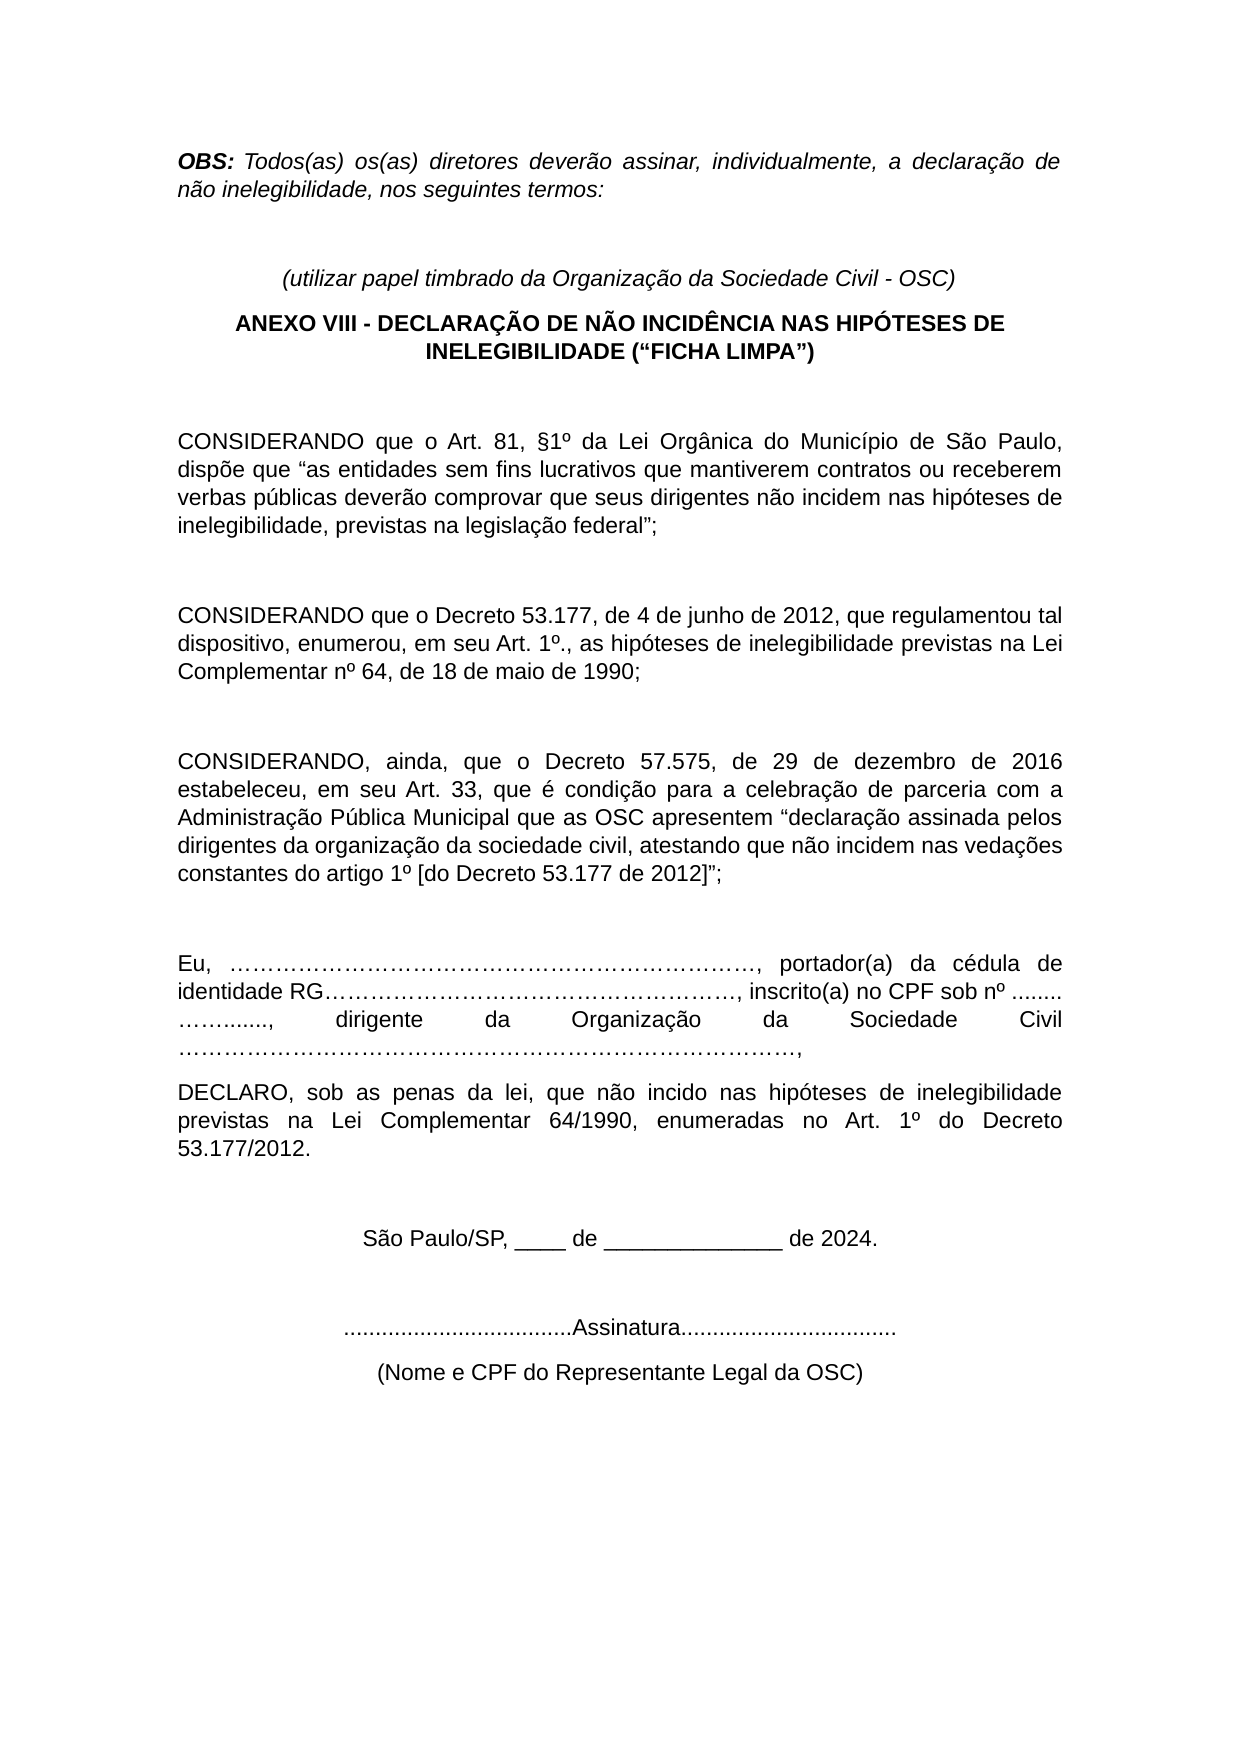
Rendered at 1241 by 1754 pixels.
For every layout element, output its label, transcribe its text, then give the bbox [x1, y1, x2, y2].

text CONSIDERANDO que o Decreto 53.177, de 4 de junho de 2012, que regulamentou tal dispositivo, enumerou, em seu Art. 1º., as hipóteses de inelegibilidade previstas na Lei Complementar nº 64, de 18 de maio de 1990; [177, 602, 1063, 684]
text CONSIDERANDO, ainda, que o Decreto 57.575, de 29 de dezembro de 2016 estabeleceu, em seu Art. 33, que é condição para a celebração de parceria com a Administração Pública Municipal que as OSC apresentem “declaração assinada pelos dirigentes da organização da sociedade civil, atestando que não incidem nas vedações constantes do artigo 1º [do Decreto 53.177 de 2012]”; [177, 748, 1063, 886]
text ....................................Assinatura.................................. [177, 1314, 1063, 1341]
text Eu, ……………………………………………………………, portador(a) da cédula de identidade RG………………………………………………, inscrito(a) no CPF sob nº ........……......., dirigente da Organização da Sociedade Civil ………………………………………………………………………, [177, 950, 1063, 1060]
text CONSIDERANDO que o Art. 81, §1º da Lei Orgânica do Município de São Paulo, dispõe que “as entidades sem fins lucrativos que mantiverem contratos ou receberem verbas públicas deverão comprovar que seus dirigentes não incidem nas hipóteses de inelegibilidade, previstas na legislação federal”; [177, 428, 1063, 538]
text São Paulo/SP, ____ de ______________ de 2024. [177, 1225, 1063, 1251]
text (Nome e CPF do Representante Legal da OSC) [177, 1359, 1063, 1385]
text ANEXO VIII - DECLARAÇÃO DE NÃO INCIDÊNCIA NAS HIPÓTESES DE INELEGIBILIDADE (“FICHA LIMPA”) [177, 310, 1063, 364]
text OBS: Todos(as) os(as) diretores deverão assinar, individualmente, a declaração de não inelegibilidade, nos seguintes termos: [177, 148, 1063, 202]
text (utilizar papel timbrado da Organização da Sociedade Civil - OSC) [177, 265, 1063, 292]
text DECLARO, sob as penas da lei, que não incido nas hipóteses de inelegibilidade previstas na Lei Complementar 64/1990, enumeradas no Art. 1º do Decreto 53.177/2012. [177, 1079, 1063, 1161]
